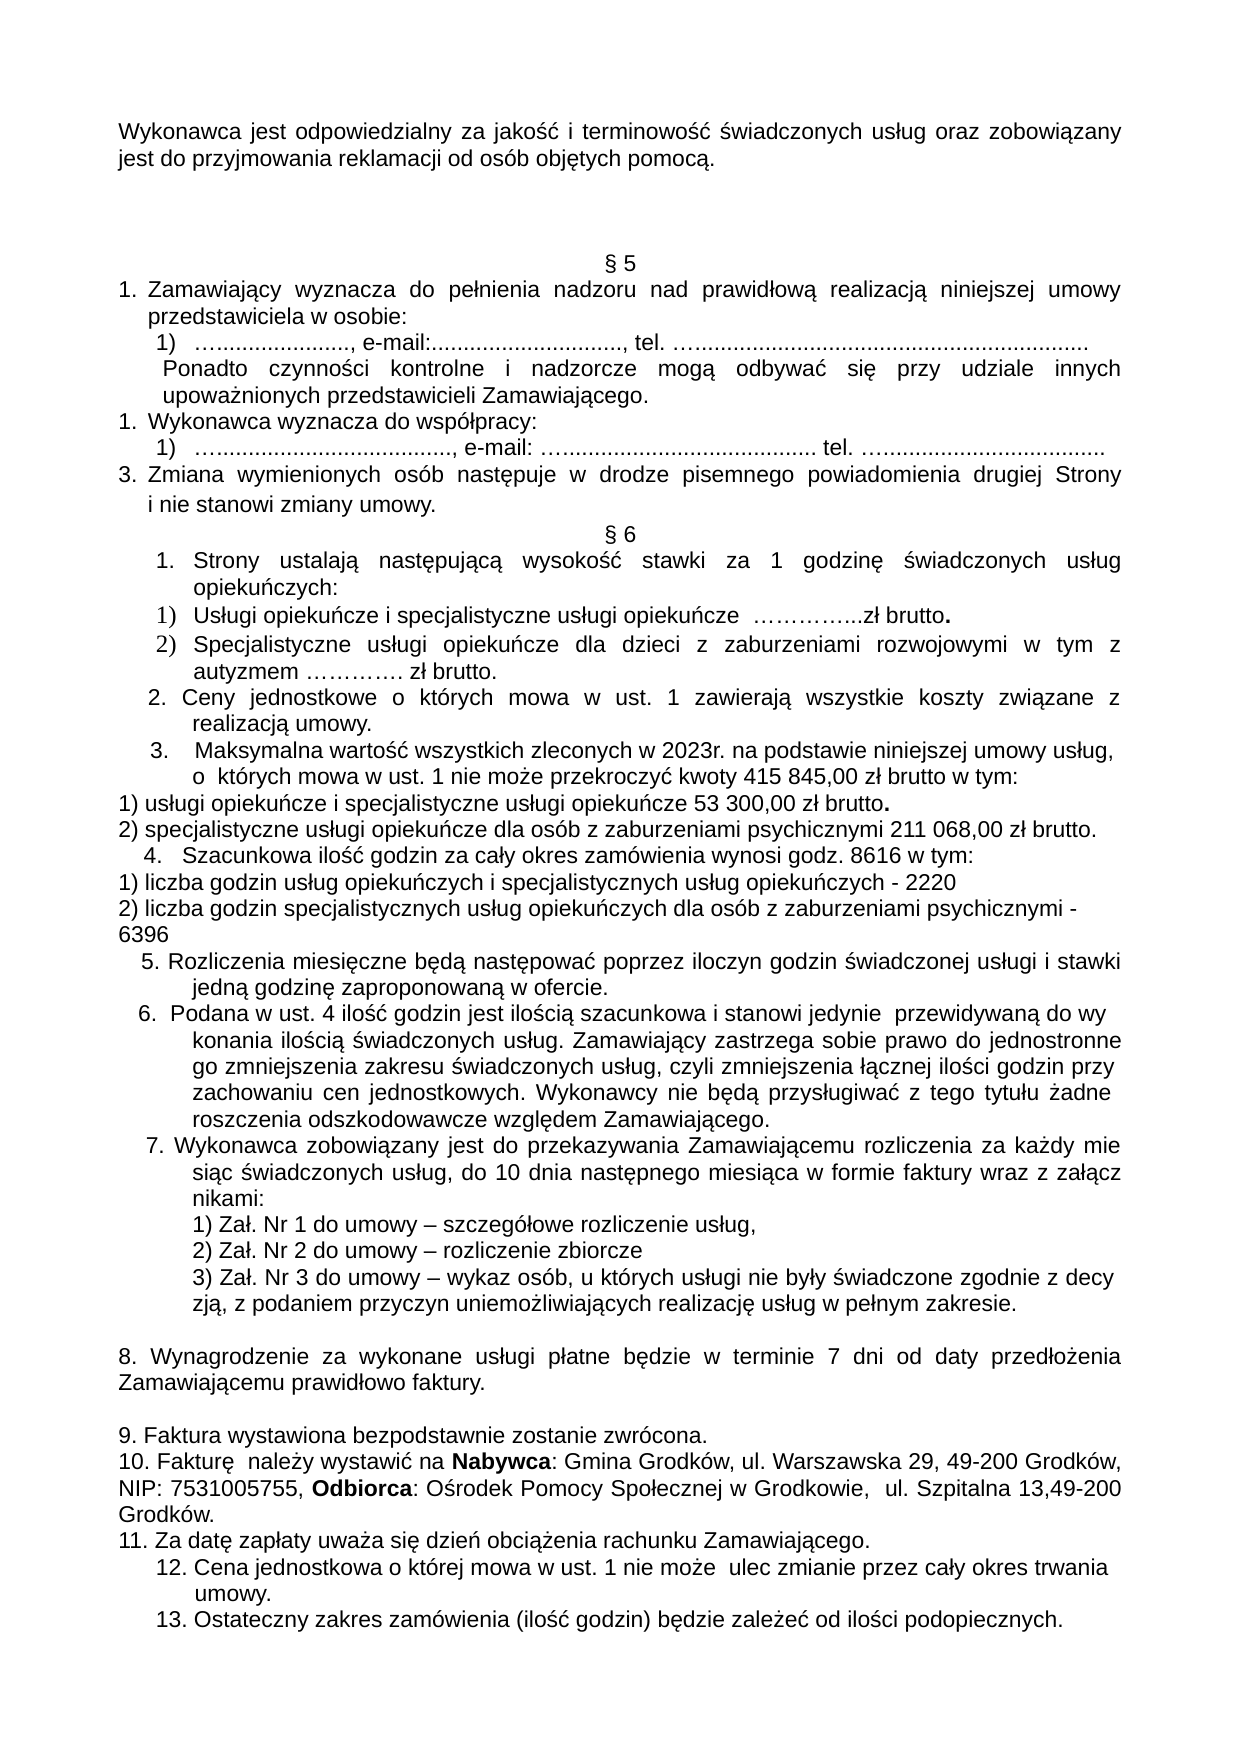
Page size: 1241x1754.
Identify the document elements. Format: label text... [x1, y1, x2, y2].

text umowy. [118, 1580, 1122, 1606]
list …....................., e-mail:.............................., tel. ….............................................................. [156, 329, 1122, 355]
text § 5 [118, 250, 1122, 276]
text 8. Wynagrodzenie za wykonane usługi płatne będzie w terminie 7 dni od daty przedłożenia Zamawiającemu prawidłowo faktury. [118, 1343, 1122, 1396]
text 11. Za datę zapłaty uważa się dzień obciążenia rachunku Zamawiającego. [118, 1527, 1122, 1554]
list Zamawiający wyznacza do pełnienia nadzoru nad prawidłową realizacją niniejszej umowy przedstawiciela w osobie: [118, 276, 1122, 329]
list Usługi opiekuńcze i specjalistyczne usługi opiekuńcze …………...zł brutto. [156, 600, 1122, 629]
text 2) liczba godzin specjalistycznych usług opiekuńczych dla osób z zaburzeniami psychicznymi - 6396 [118, 895, 1122, 948]
text 13. Ostateczny zakres zamówienia (ilość godzin) będzie zależeć od ilości podopiecznych. [156, 1606, 1122, 1633]
text 2) specjalistyczne usługi opiekuńcze dla osób z zaburzeniami psychicznymi 211 068,00 zł brutto. [118, 816, 1122, 842]
text 4. Szacunkowa ilość godzin za cały okres zamówienia wynosi godz. 8616 w tym: [118, 842, 1122, 868]
list Specjalistyczne usługi opiekuńcze dla dzieci z zaburzeniami rozwojowymi w tym z autyzmem …………. zł brutto. [156, 629, 1122, 684]
text 2. Ceny jednostkowe o których mowa w ust. 1 zawierają wszystkie koszty związane z realizacją umowy. [118, 684, 1122, 737]
list Strony ustalają następującą wysokość stawki za 1 godzinę świadczonych usług opiekuńczych: [156, 547, 1122, 600]
text 9. Faktura wystawiona bezpodstawnie zostanie zwrócona. [118, 1422, 1122, 1448]
text 1) usługi opiekuńcze i specjalistyczne usługi opiekuńcze 53 300,00 zł brutto. [118, 789, 1122, 816]
text 1) Zał. Nr 1 do umowy – szczegółowe rozliczenie usług, [118, 1211, 1122, 1237]
text 12. Cena jednostkowa o której mowa w ust. 1 nie może ulec zmianie przez cały okres trwania [156, 1554, 1122, 1580]
text 7. Wykonawca zobowiązany jest do przekazywania Zamawiającemu rozliczenia za każdy mie siąc świadczonych usług, do 10 dnia następnego miesiąca w formie faktury wraz z załącz nikami: [118, 1132, 1122, 1211]
text 6. Podana w ust. 4 ilość godzin jest ilością szacunkowa i stanowi jedynie przewidywaną do wy konania ilością świadczonych usług. Zamawiający zastrzega sobie prawo do jednostronne go zmniejszenia zakresu świadczonych usług, czyli zmniejszenia łącznej ilości godzin przy zachowaniu cen jednostkowych. Wykonawcy nie będą przysługiwać z tego tytułu żadne roszczenia odszkodowawcze względem Zamawiającego. [118, 1000, 1122, 1132]
list …....................................., e-mail: …........................................ tel. …................................... [156, 434, 1122, 461]
text Ponadto czynności kontrolne i nadzorcze mogą odbywać się przy udziale innych upoważnionych przedstawicieli Zamawiającego. [162, 355, 1122, 408]
list Wykonawca wyznacza do współpracy: [118, 408, 1122, 434]
text 2) Zał. Nr 2 do umowy – rozliczenie zbiorcze [118, 1237, 1122, 1264]
text 3. Maksymalna wartość wszystkich zleconych w 2023r. na podstawie niniejszej umowy usług, o których mowa w ust. 1 nie może przekroczyć kwoty 415 845,00 zł brutto w tym: [118, 737, 1122, 789]
text 1) liczba godzin usług opiekuńczych i specjalistycznych usług opiekuńczych - 2220 [118, 868, 1122, 895]
text 3) Zał. Nr 3 do umowy – wykaz osób, u których usługi nie były świadczone zgodnie z decy zją, z podaniem przyczyn uniemożliwiających realizację usług w pełnym zakresie. [118, 1264, 1122, 1317]
text 10. Fakturę należy wystawić na Nabywca: Gmina Grodków, ul. Warszawska 29, 49-200 Grodków, NIP: 7531005755, Odbiorca: Ośrodek Pomocy Społecznej w Grodkowie, ul. Szpitalna 13,49-200 Grodków. [118, 1448, 1122, 1527]
list Zmiana wymienionych osób następuje w drodze pisemnego powiadomienia drugiej Strony i nie stanowi zmiany umowy. [118, 461, 1122, 517]
text Wykonawca jest odpowiedzialny za jakość i terminowość świadczonych usług oraz zobowiązany jest do przyjmowania reklamacji od osób objętych pomocą. [118, 118, 1122, 171]
text § 6 [118, 521, 1122, 547]
text 5. Rozliczenia miesięczne będą następować poprzez iloczyn godzin świadczonej usługi i stawki jedną godzinę zaproponowaną w ofercie. [118, 948, 1122, 1000]
